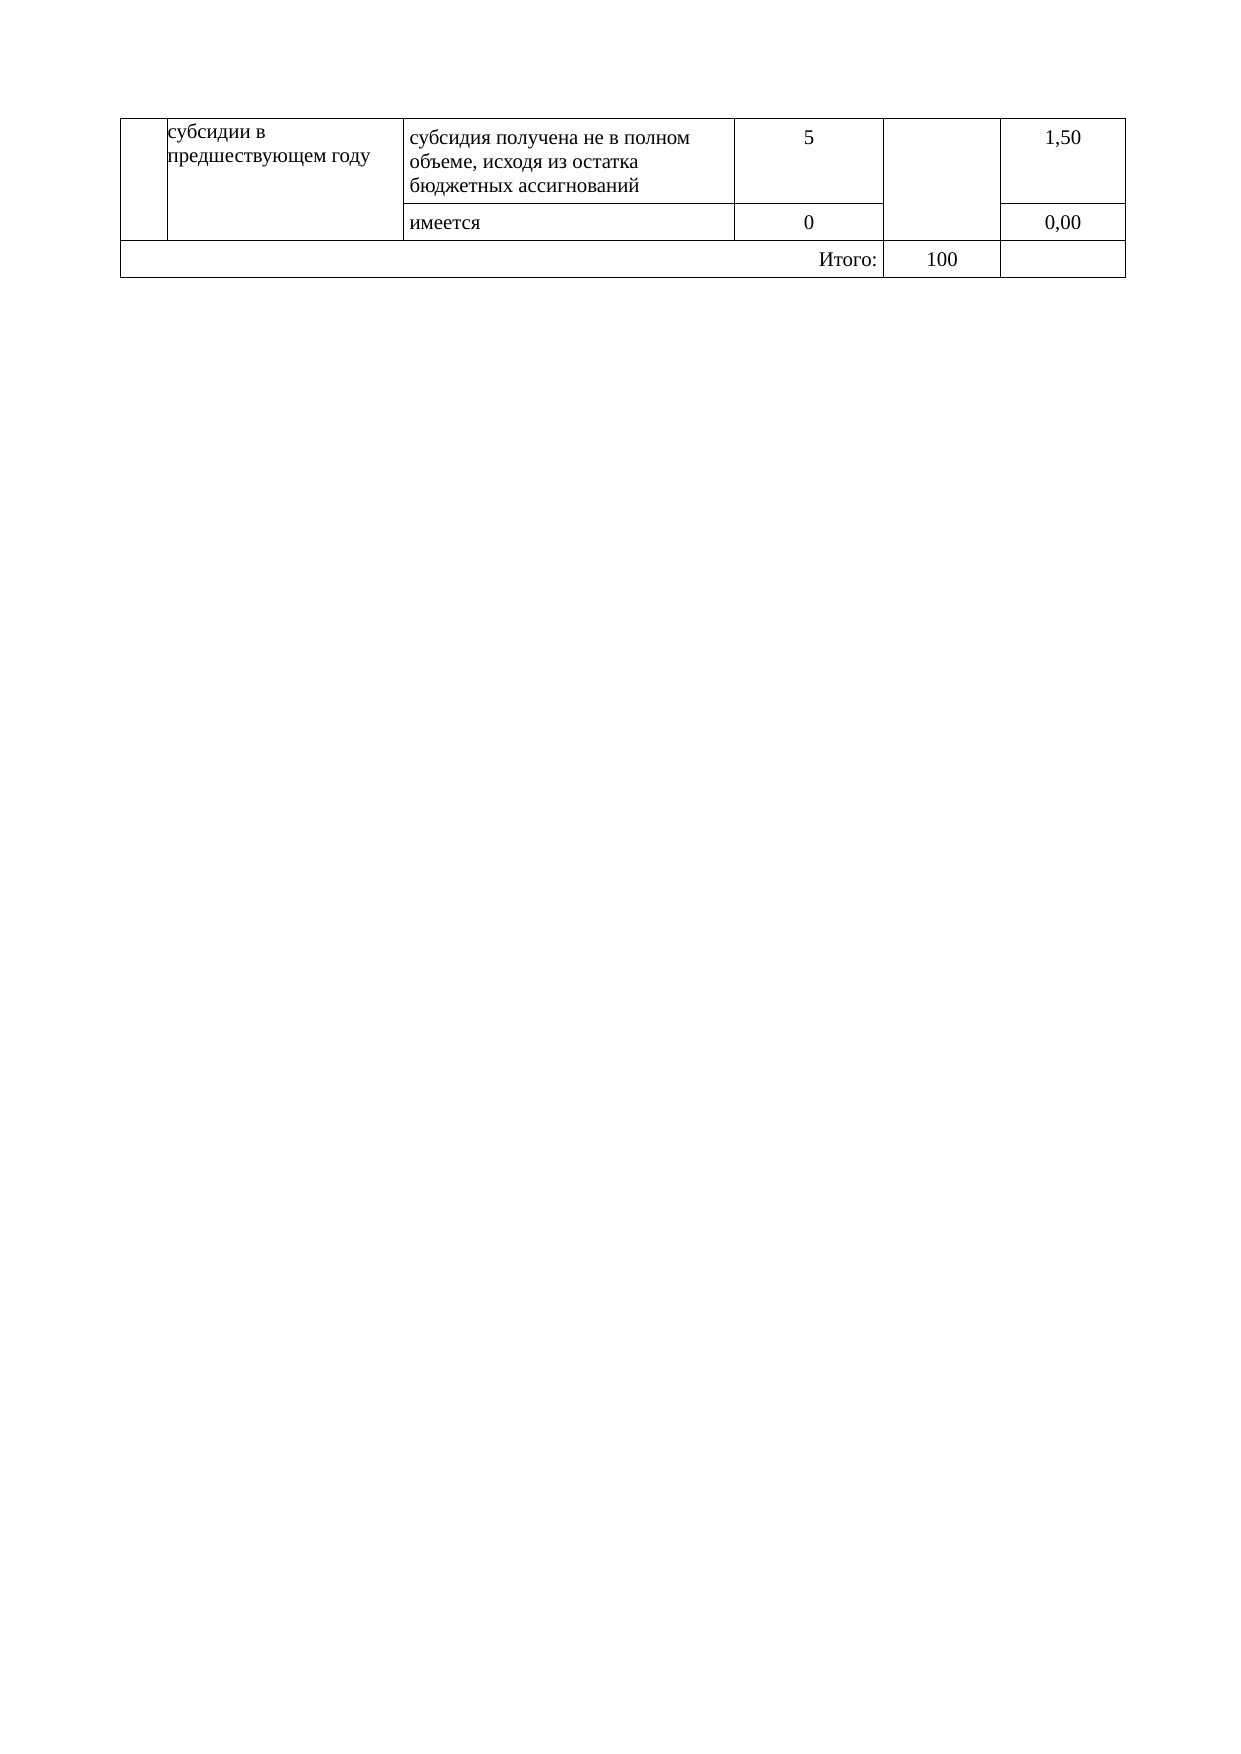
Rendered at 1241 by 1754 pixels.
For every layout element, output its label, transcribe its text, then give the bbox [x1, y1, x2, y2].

table_cell [1001, 241, 1125, 277]
table_cell имеется [404, 204, 734, 240]
table_cell субсидии в предшествующем году [168, 119, 403, 240]
table_cell Итого: [121, 241, 883, 277]
table_cell 100 [884, 241, 1000, 277]
table_cell 5 [735, 119, 883, 203]
table_cell субсидия получена не в полном объеме, исходя из остатка бюджетных ассигнований [404, 119, 734, 203]
table_cell [121, 119, 167, 240]
table_cell 0,00 [1001, 204, 1125, 240]
table_cell 0 [735, 204, 883, 240]
table_cell 1,50 [1001, 119, 1125, 203]
table_cell [884, 119, 1000, 240]
